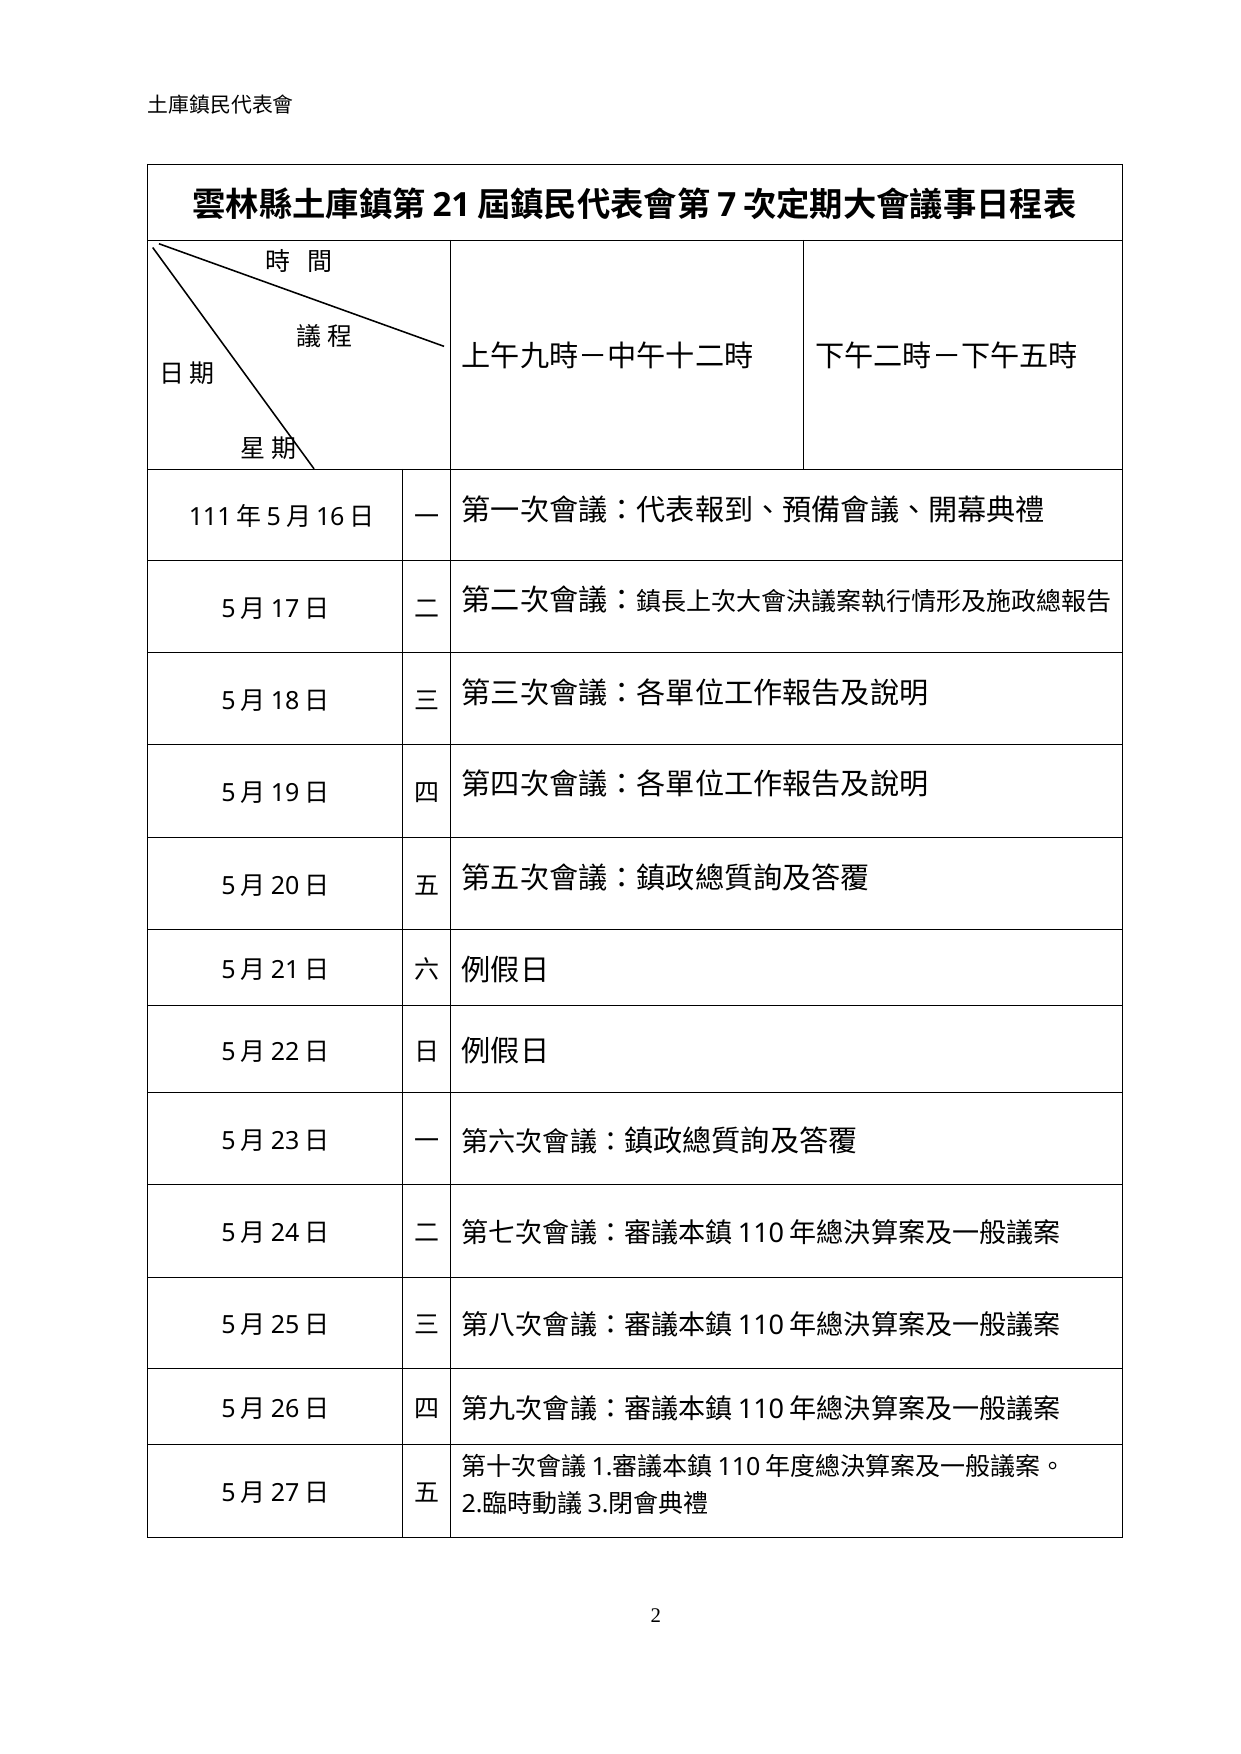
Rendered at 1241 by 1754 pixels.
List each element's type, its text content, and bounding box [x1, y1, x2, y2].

table_cell 5月24日 [148, 1185, 402, 1277]
table_cell 上午九時－中午十二時 [451, 241, 803, 469]
table_cell 5月18日 [148, 653, 402, 743]
table_cell 一 [403, 1093, 450, 1184]
table_cell 五 [403, 1445, 450, 1537]
table_cell 第五次會議：鎮政總質詢及答覆 [451, 838, 1122, 929]
table_cell 5月23日 [148, 1093, 402, 1184]
table_cell 三 [403, 1278, 450, 1368]
table_cell 四 [403, 1369, 450, 1444]
table_cell 5月27日 [148, 1445, 402, 1537]
table_cell 三 [403, 653, 450, 743]
table_cell 例假日 [451, 1006, 1122, 1092]
table_cell 5月17日 [148, 561, 402, 652]
table_cell 四 [403, 745, 450, 837]
table_cell 二 [403, 561, 450, 652]
table_cell 第四次會議：各單位工作報告及說明 [451, 745, 1122, 837]
table_cell 第三次會議：各單位工作報告及說明 [451, 653, 1122, 743]
table_cell 日 [403, 1006, 450, 1092]
table_cell 5月26日 [148, 1369, 402, 1444]
table_cell 第七次會議：審議本鎮110年總決算案及一般議案 [451, 1185, 1122, 1277]
table_cell 5月19日 [148, 745, 402, 837]
table_cell 五 [403, 838, 450, 929]
table_header 雲林縣土庫鎮第21屆鎮民代表會第7次定期大會議事日程表 [148, 165, 1122, 240]
table_cell 例假日 [451, 930, 1122, 1005]
table_cell 5月20日 [148, 838, 402, 929]
table_cell 5月25日 [148, 1278, 402, 1368]
table_cell 第八次會議：審議本鎮110年總決算案及一般議案 [451, 1278, 1122, 1368]
table_cell 六 [403, 930, 450, 1005]
table_cell 二 [403, 1185, 450, 1277]
table_cell 第九次會議：審議本鎮110年總決算案及一般議案 [451, 1369, 1122, 1444]
table_cell 第一次會議：代表報到、預備會議、開幕典禮 [451, 470, 1122, 559]
table_cell 第六次會議：鎮政總質詢及答覆 [451, 1093, 1122, 1184]
table_cell 第十次會議1.審議本鎮110年度總決算案及一般議案。 2.臨時動議3.閉會典禮 [451, 1445, 1122, 1537]
table_cell 111年5月16日 [148, 470, 402, 559]
table_cell 5月21日 [148, 930, 402, 1005]
table_cell 一 [403, 470, 450, 559]
table_cell 5月22日 [148, 1006, 402, 1092]
table_cell 下午二時－下午五時 [804, 241, 1122, 469]
table_cell 第二次會議：鎮長上次大會決議案執行情形及施政總報告 [451, 561, 1122, 652]
table_cell 時 間 議 程 日 期 星 期 [148, 241, 450, 469]
